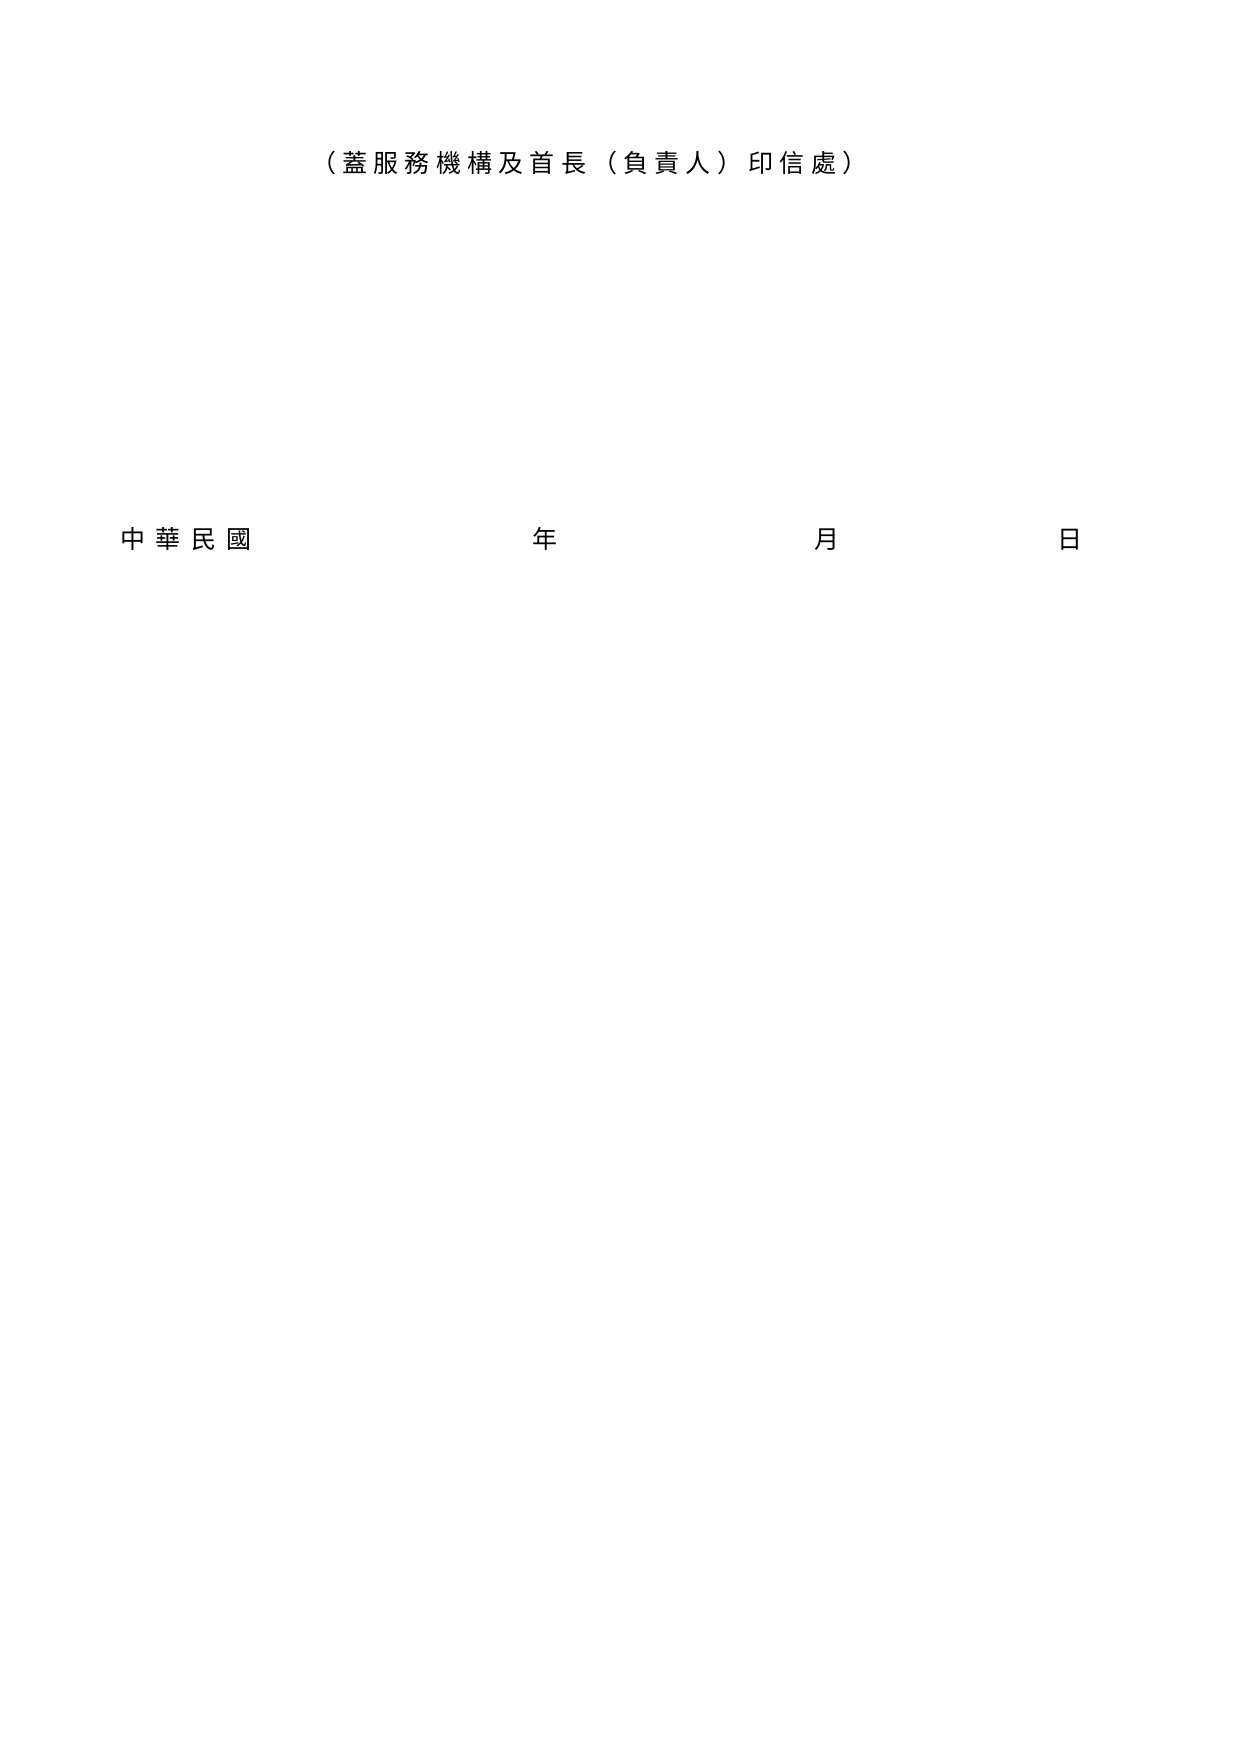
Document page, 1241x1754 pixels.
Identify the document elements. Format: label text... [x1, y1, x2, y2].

text （蓋服務機構及首長（負責人）印信處） [120, 119, 1120, 182]
text 中華民國 年 月 日 [120, 519, 1120, 556]
